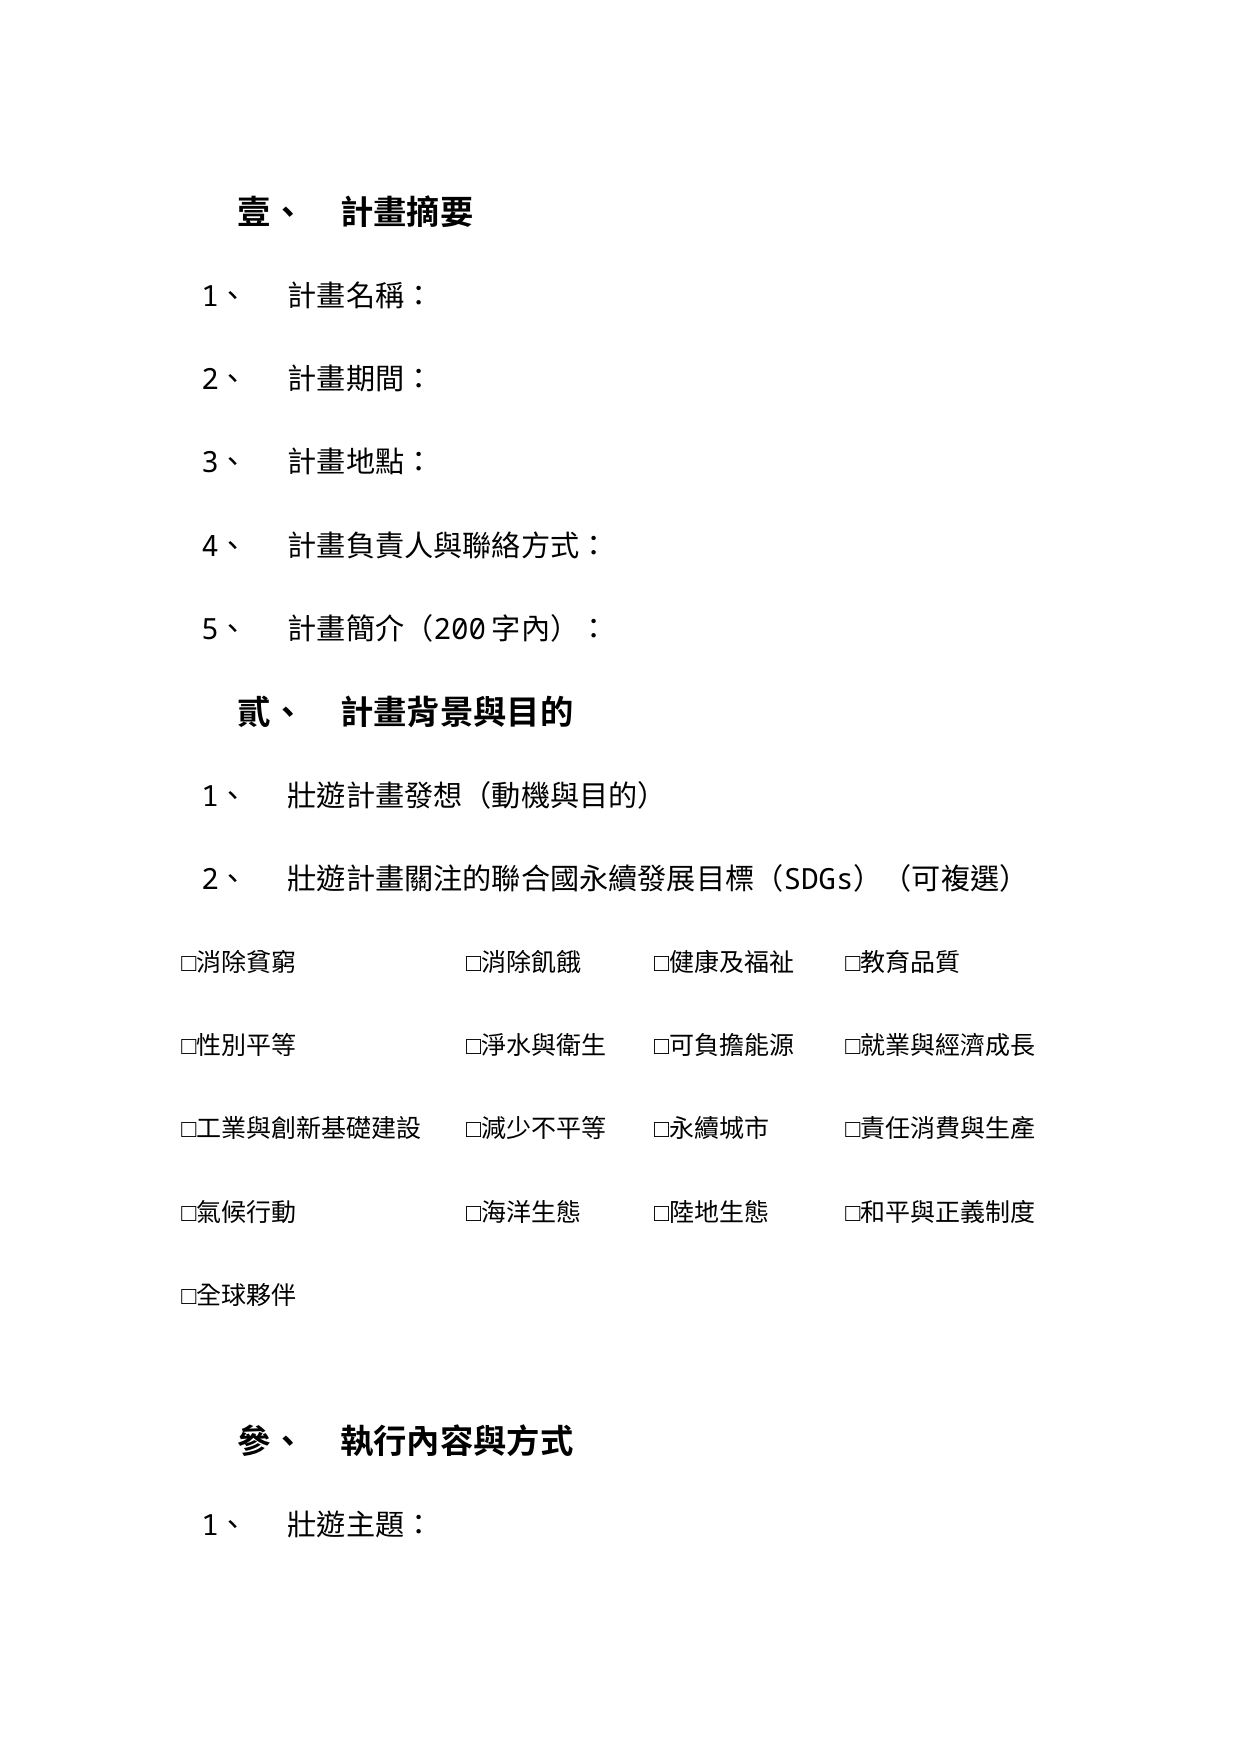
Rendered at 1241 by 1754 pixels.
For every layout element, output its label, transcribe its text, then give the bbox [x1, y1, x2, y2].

table_cell □淨水與衛生 [455, 992, 643, 1075]
table_header □健康及福祉 [643, 908, 834, 992]
table_header □教育品質 [834, 908, 1070, 992]
table_cell □永續城市 [643, 1075, 834, 1158]
list 壯遊計畫發想（動機與目的） [187, 752, 1053, 814]
table_cell □和平與正義制度 [834, 1158, 1070, 1242]
list 計畫名稱： [187, 252, 1053, 314]
table_cell □海洋生態 [455, 1158, 643, 1242]
table_cell □減少不平等 [455, 1075, 643, 1158]
table_cell □全球夥伴 [170, 1242, 454, 1325]
table_header □消除飢餓 [455, 908, 643, 992]
list 計畫簡介（200字內）： [187, 585, 1053, 648]
list 壯遊主題： [187, 1481, 1053, 1544]
list 計畫背景與目的 [237, 669, 1053, 731]
table_cell [643, 1242, 834, 1325]
table_cell □工業與創新基礎建設 [170, 1075, 454, 1158]
list 執行內容與方式 [237, 1398, 1053, 1460]
table_cell □責任消費與生產 [834, 1075, 1070, 1158]
table_cell [455, 1242, 643, 1325]
table_cell □可負擔能源 [643, 992, 834, 1075]
table_cell □性別平等 [170, 992, 454, 1075]
table_cell □陸地生態 [643, 1158, 834, 1242]
list 計畫期間： [187, 335, 1053, 398]
list 計畫摘要 [237, 169, 1053, 231]
table_cell □就業與經濟成長 [834, 992, 1070, 1075]
table_cell □氣候行動 [170, 1158, 454, 1242]
list 壯遊計畫關注的聯合國永續發展目標（SDGs）（可複選） [187, 835, 1053, 898]
table_header □消除貧窮 [170, 908, 454, 992]
list 計畫地點： [187, 419, 1053, 481]
table_cell [834, 1242, 1070, 1325]
list 計畫負責人與聯絡方式： [187, 502, 1053, 564]
